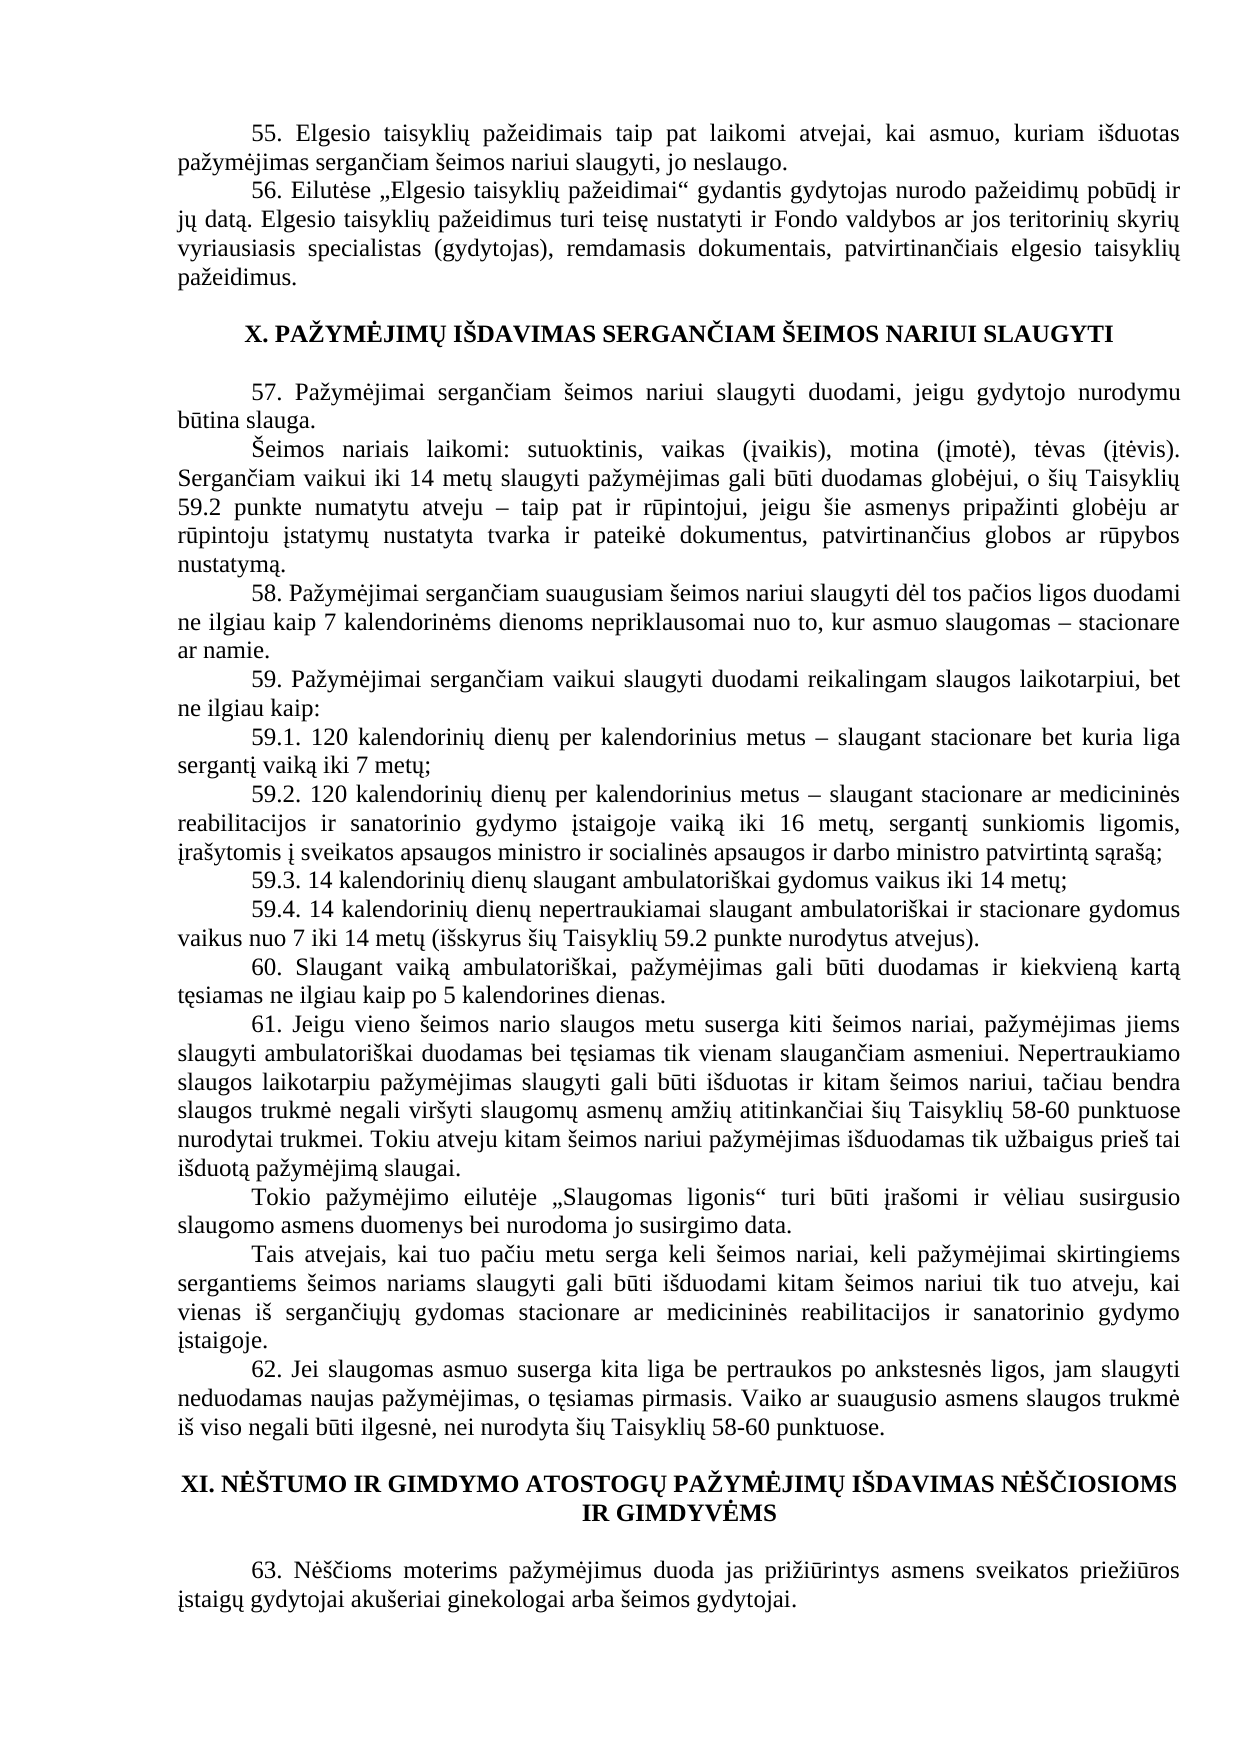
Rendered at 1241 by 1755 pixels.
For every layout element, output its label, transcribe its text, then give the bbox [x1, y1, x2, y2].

text 59.1. 120 kalendorinių dienų per kalendorinius metus – slaugant stacionare bet kuria liga sergantį vaiką iki 7 metų; [177, 722, 1181, 779]
text X. PAŽYMĖJIMŲ IŠDAVIMAS SERGANČIAM ŠEIMOS NARIUI SLAUGYTI [177, 319, 1181, 348]
text 55. Elgesio taisyklių pažeidimais taip pat laikomi atvejai, kai asmuo, kuriam išduotas pažymėjimas sergančiam šeimos nariui slaugyti, jo neslaugo. [177, 118, 1181, 176]
text 59. Pažymėjimai sergančiam vaikui slaugyti duodami reikalingam slaugos laikotarpiui, bet ne ilgiau kaip: [177, 664, 1181, 722]
text 61. Jeigu vieno šeimos nario slaugos metu suserga kiti šeimos nariai, pažymėjimas jiems slaugyti ambulatoriškai duodamas bei tęsiamas tik vienam slaugančiam asmeniui. Nepertraukiamo slaugos laikotarpiu pažymėjimas slaugyti gali būti išduotas ir kitam šeimos nariui, tačiau bendra slaugos trukmė negali viršyti slaugomų asmenų amžių atitinkančiai šių Taisyklių 58-60 punktuose nurodytai trukmei. Tokiu atveju kitam šeimos nariui pažymėjimas išduodamas tik užbaigus prieš tai išduotą pažymėjimą slaugai. [177, 1009, 1181, 1182]
text 62. Jei slaugomas asmuo suserga kita liga be pertraukos po ankstesnės ligos, jam slaugyti neduodamas naujas pažymėjimas, o tęsiamas pirmasis. Vaiko ar suaugusio asmens slaugos trukmė iš viso negali būti ilgesnė, nei nurodyta šių Taisyklių 58-60 punktuose. [177, 1354, 1181, 1441]
text 59.2. 120 kalendorinių dienų per kalendorinius metus – slaugant stacionare ar medicininės reabilitacijos ir sanatorinio gydymo įstaigoje vaiką iki 16 metų, sergantį sunkiomis ligomis, įrašytomis į sveikatos apsaugos ministro ir socialinės apsaugos ir darbo ministro patvirtintą sąrašą; [177, 779, 1181, 866]
text 58. Pažymėjimai sergančiam suaugusiam šeimos nariui slaugyti dėl tos pačios ligos duodami ne ilgiau kaip 7 kalendorinėms dienoms nepriklausomai nuo to, kur asmuo slaugomas – stacionare ar namie. [177, 578, 1181, 664]
text 59.4. 14 kalendorinių dienų nepertraukiamai slaugant ambulatoriškai ir stacionare gydomus vaikus nuo 7 iki 14 metų (išskyrus šių Taisyklių 59.2 punkte nurodytus atvejus). [177, 894, 1181, 952]
text XI. NĖŠTUMO IR GIMDYMO ATOSTOGŲ PAŽYMĖJIMŲ IŠDAVIMAS NĖŠČIOSIOMS IR GIMDYVĖMS [177, 1469, 1181, 1527]
text 60. Slaugant vaiką ambulatoriškai, pažymėjimas gali būti duodamas ir kiekvieną kartą tęsiamas ne ilgiau kaip po 5 kalendorines dienas. [177, 952, 1181, 1009]
text Tokio pažymėjimo eilutėje „Slaugomas ligonis“ turi būti įrašomi ir vėliau susirgusio slaugomo asmens duomenys bei nurodoma jo susirgimo data. [177, 1182, 1181, 1239]
text 56. Eilutėse „Elgesio taisyklių pažeidimai“ gydantis gydytojas nurodo pažeidimų pobūdį ir jų datą. Elgesio taisyklių pažeidimus turi teisę nustatyti ir Fondo valdybos ar jos teritorinių skyrių vyriausiasis specialistas (gydytojas), remdamasis dokumentais, patvirtinančiais elgesio taisyklių pažeidimus. [177, 176, 1181, 291]
text 57. Pažymėjimai sergančiam šeimos nariui slaugyti duodami, jeigu gydytojo nurodymu būtina slauga. [177, 377, 1181, 434]
text 63. Nėščioms moterims pažymėjimus duoda jas prižiūrintys asmens sveikatos priežiūros įstaigų gydytojai akušeriai ginekologai arba šeimos gydytojai. [177, 1556, 1181, 1613]
text Šeimos nariais laikomi: sutuoktinis, vaikas (įvaikis), motina (įmotė), tėvas (įtėvis). Sergančiam vaikui iki 14 metų slaugyti pažymėjimas gali būti duodamas globėjui, o šių Taisyklių 59.2 punkte numatytu atveju – taip pat ir rūpintojui, jeigu šie asmenys pripažinti globėju ar rūpintoju įstatymų nustatyta tvarka ir pateikė dokumentus, patvirtinančius globos ar rūpybos nustatymą. [177, 434, 1181, 578]
text Tais atvejais, kai tuo pačiu metu serga keli šeimos nariai, keli pažymėjimai skirtingiems sergantiems šeimos nariams slaugyti gali būti išduodami kitam šeimos nariui tik tuo atveju, kai vienas iš sergančiųjų gydomas stacionare ar medicininės reabilitacijos ir sanatorinio gydymo įstaigoje. [177, 1239, 1181, 1354]
text 59.3. 14 kalendorinių dienų slaugant ambulatoriškai gydomus vaikus iki 14 metų; [177, 866, 1181, 894]
